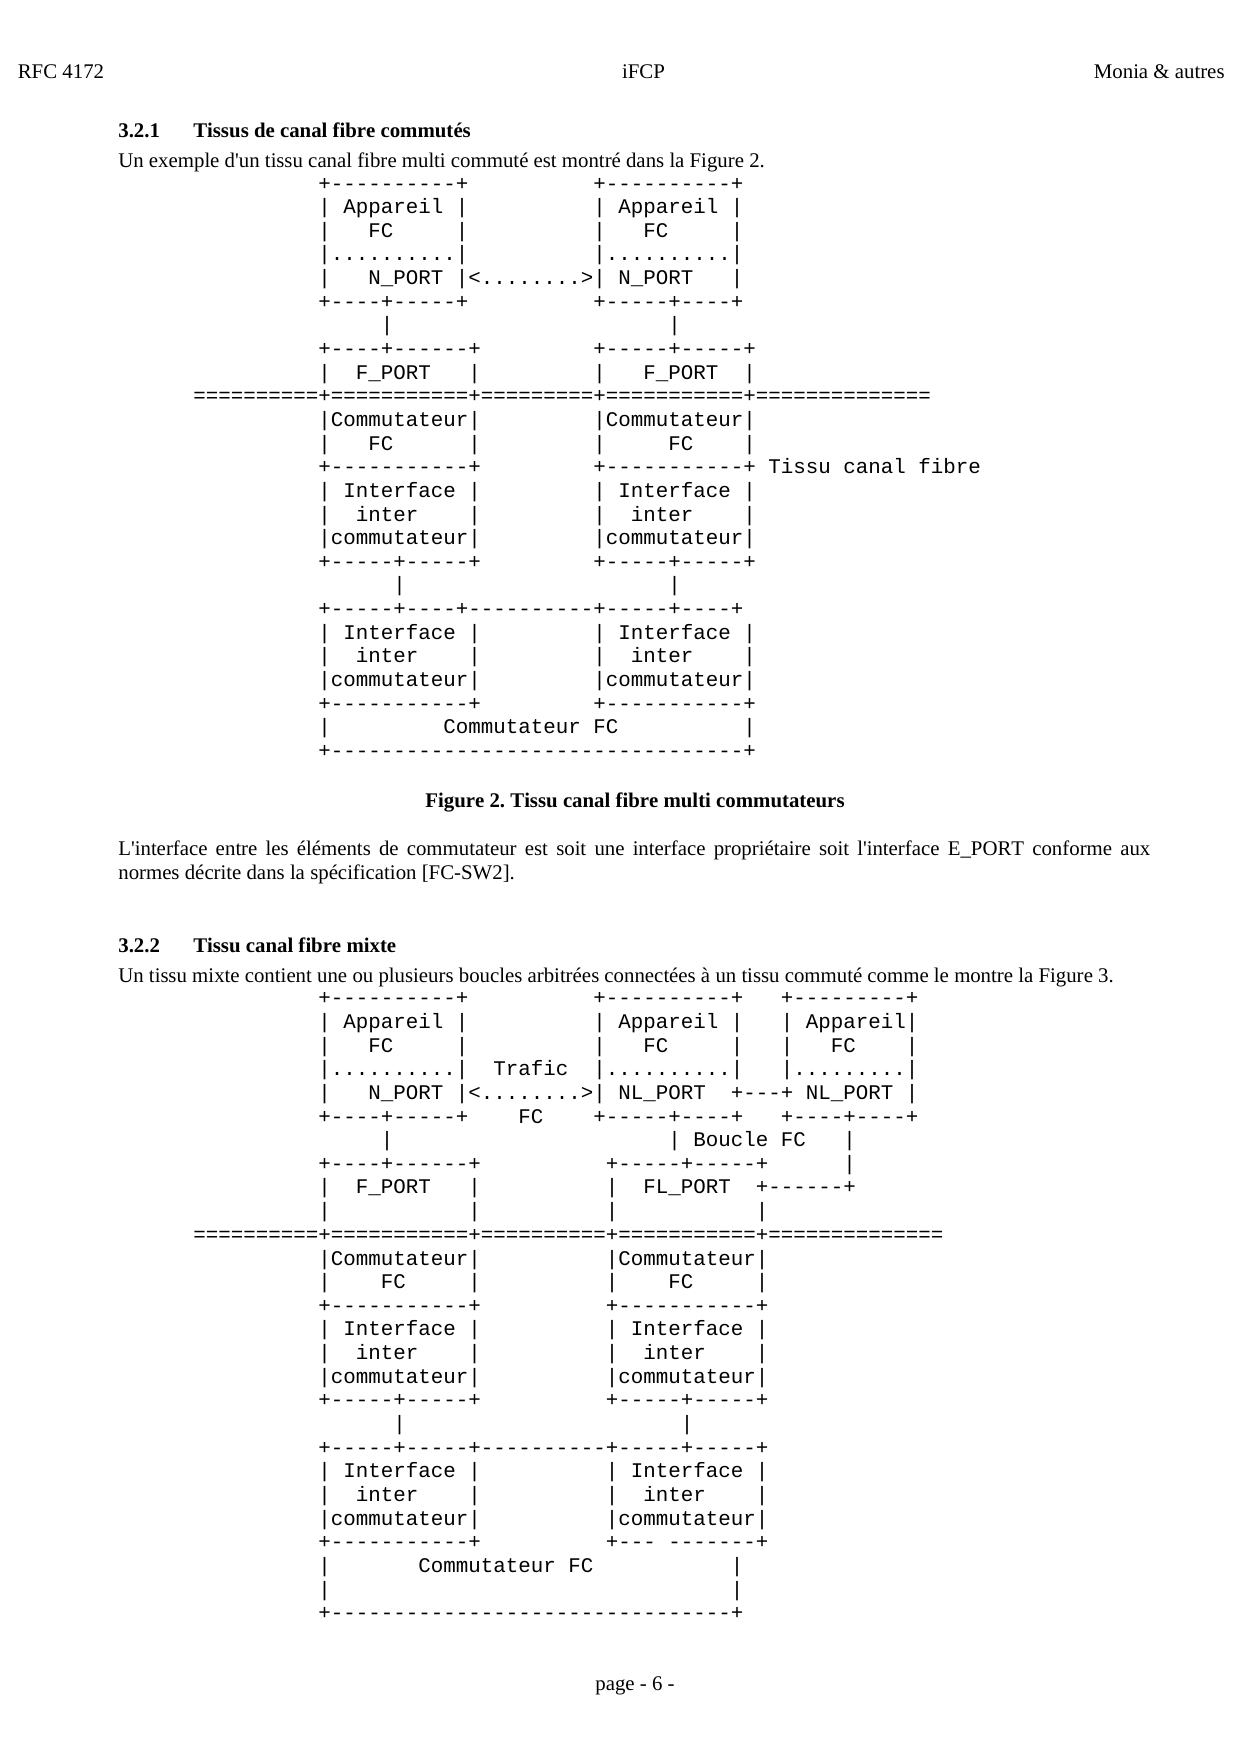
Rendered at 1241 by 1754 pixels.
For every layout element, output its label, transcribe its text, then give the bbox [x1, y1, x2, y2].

text | Interface | | Interface | [118, 1460, 1152, 1484]
text | Interface | | Interface | [118, 480, 1152, 503]
text | | [118, 1413, 1152, 1437]
subtitle 3.2.1 Tissus de canal fibre commutés [118, 118, 1152, 142]
text +-----------+ +-----------+ Tissu canal fibre [118, 456, 1152, 480]
text | | [118, 314, 1152, 338]
text | N_PORT |<........>| N_PORT | [118, 267, 1152, 291]
text | | [118, 574, 1152, 598]
text |Commutateur| |Commutateur| [118, 409, 1152, 433]
text ==========+===========+==========+===========+============== [118, 1224, 1152, 1247]
text | inter | | inter | [118, 1484, 1152, 1508]
text Figure 2. Tissu canal fibre multi commutateurs [118, 788, 1152, 812]
text +-----------+ +--- -------+ [118, 1531, 1152, 1555]
text | inter | | inter | [118, 645, 1152, 669]
text | | [118, 1578, 1152, 1602]
text |commutateur| |commutateur| [118, 1508, 1152, 1531]
text L'interface entre les éléments de commutateur est soit une interface propriétaire soit l'interface E_PORT conforme aux normes décrite dans la spécification [FC-SW2]. [118, 836, 1152, 884]
text |..........| |..........| [118, 243, 1152, 267]
text | | Boucle FC | [118, 1129, 1152, 1153]
text +-----+-----+ +-----+-----+ [118, 551, 1152, 574]
text +-----+----+----------+-----+----+ [118, 598, 1152, 622]
text | F_PORT | | FL_PORT +------+ [118, 1177, 1152, 1200]
text | FC | | FC | [118, 1271, 1152, 1295]
text +----------+ +----------+ [118, 172, 1152, 196]
text | Appareil | | Appareil | [118, 196, 1152, 220]
text +----+------+ +-----+-----+ | [118, 1153, 1152, 1177]
text | N_PORT |<........>| NL_PORT +---+ NL_PORT | [118, 1082, 1152, 1106]
text |commutateur| |commutateur| [118, 669, 1152, 693]
text | Commutateur FC | [118, 716, 1152, 740]
text +-----+-----+ +-----+-----+ [118, 1389, 1152, 1413]
text | | | | [118, 1200, 1152, 1224]
text Un exemple d'un tissu canal fibre multi commuté est montré dans la Figure 2. [118, 148, 1152, 172]
text | inter | | inter | [118, 1342, 1152, 1366]
text +-----------+ +-----------+ [118, 1295, 1152, 1318]
text +----+------+ +-----+-----+ [118, 338, 1152, 362]
text | inter | | inter | [118, 503, 1152, 527]
text |commutateur| |commutateur| [118, 1366, 1152, 1389]
text | Commutateur FC | [118, 1555, 1152, 1578]
text |..........| Trafic |..........| |.........| [118, 1058, 1152, 1082]
text +-----------+ +-----------+ [118, 693, 1152, 716]
text ==========+===========+=========+===========+============== [118, 385, 1152, 409]
text | FC | | FC | [118, 433, 1152, 456]
text | F_PORT | | F_PORT | [118, 362, 1152, 385]
subtitle 3.2.2 Tissu canal fibre mixte [118, 933, 1152, 957]
text +----+-----+ +-----+----+ [118, 291, 1152, 314]
text +--------------------------------+ [118, 1602, 1152, 1626]
text |Commutateur| |Commutateur| [118, 1247, 1152, 1271]
text | FC | | FC | [118, 220, 1152, 243]
text +---------------------------------+ [118, 740, 1152, 764]
text | Interface | | Interface | [118, 1318, 1152, 1342]
text +----------+ +----------+ +---------+ [118, 987, 1152, 1011]
text |commutateur| |commutateur| [118, 527, 1152, 551]
text | FC | | FC | | FC | [118, 1035, 1152, 1058]
text Un tissu mixte contient une ou plusieurs boucles arbitrées connectées à un tissu commuté comme le montre la Figure 3. [118, 963, 1152, 987]
text | Appareil | | Appareil | | Appareil| [118, 1011, 1152, 1035]
text +----+-----+ FC +-----+----+ +----+----+ [118, 1106, 1152, 1129]
text +-----+-----+----------+-----+-----+ [118, 1437, 1152, 1460]
text | Interface | | Interface | [118, 622, 1152, 645]
